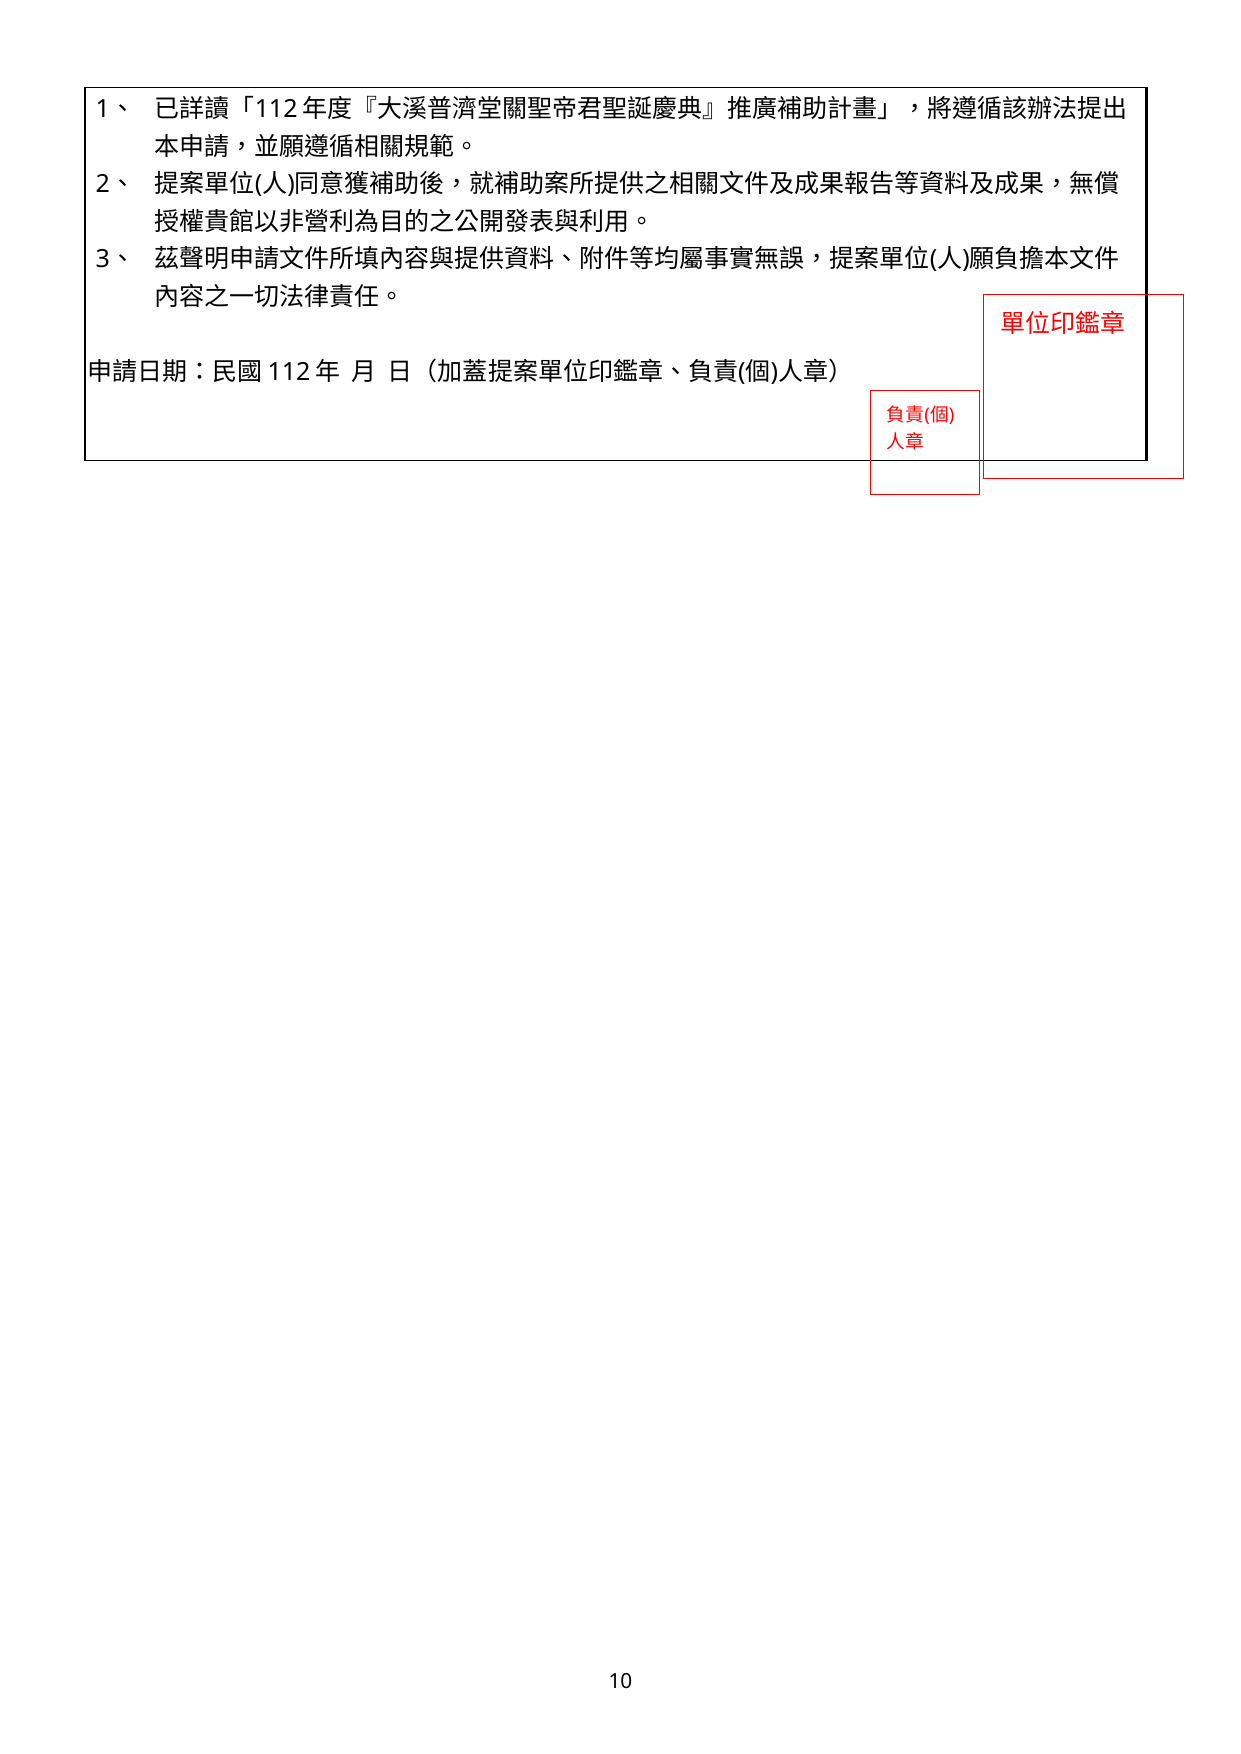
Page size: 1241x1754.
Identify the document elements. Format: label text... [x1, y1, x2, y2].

table_cell [1148, 87, 1156, 294]
table_cell [1148, 295, 1156, 460]
table_cell 已詳讀「112年度『大溪普濟堂關聖帝君聖誕慶典』推廣補助計畫」，將遵循該辦法提出本申請，並願遵循相關規範。 提案單位(人)同意獲補助後，就補助案所提供之相關文件及成果報告等資料及成果，無償授權貴館以非營利為目的之公開發表與利用。 茲聲明申請文件所填內容與提供資料、附件等均屬事實無誤，提案單位(人)願負擔本文件內容之一切法律責任。 申請日期：民國112年 月 日（加蓋提案單位印鑑章、負責(個)人章） [86, 88, 1145, 460]
